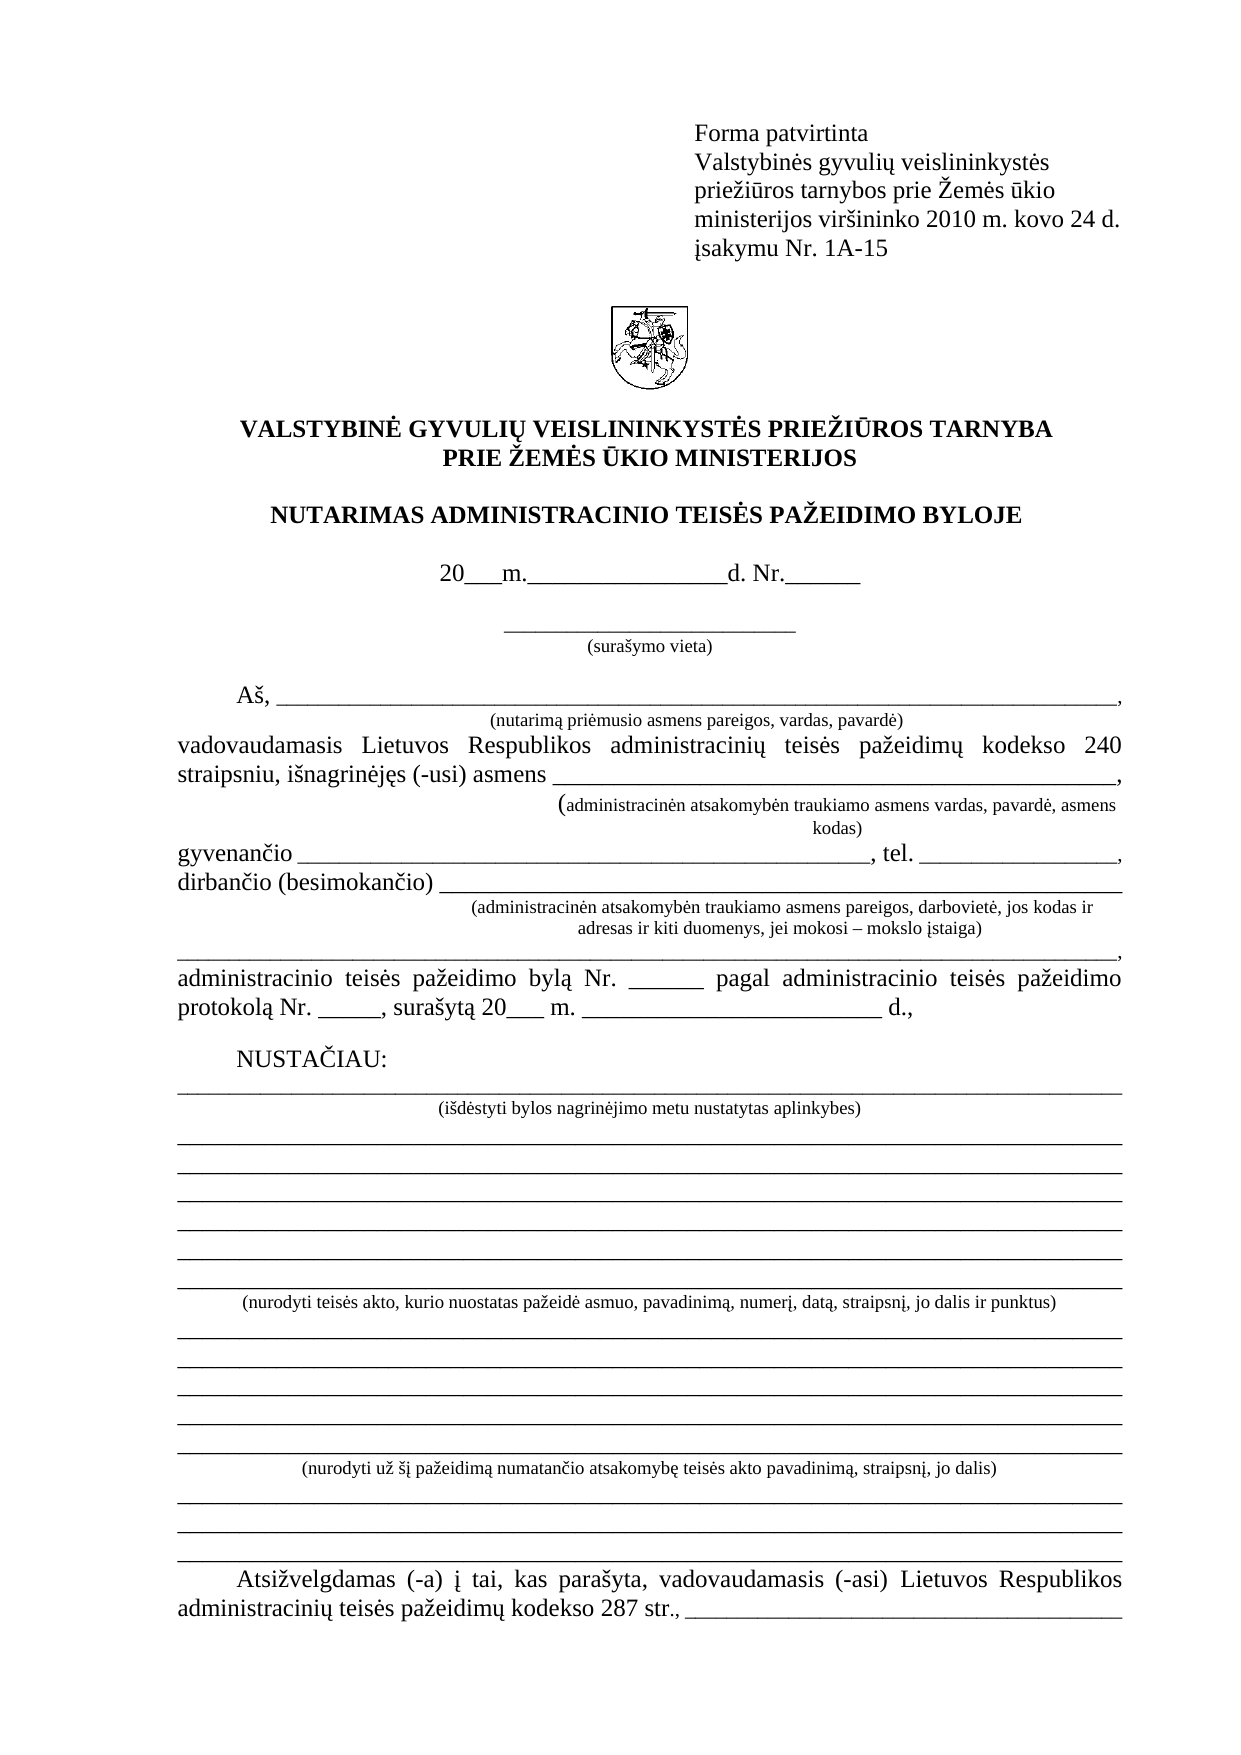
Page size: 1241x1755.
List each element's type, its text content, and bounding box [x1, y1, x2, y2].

text (surašymo vieta) [177, 634, 1122, 656]
text Forma patvirtinta [694, 118, 1122, 147]
text _ [177, 1342, 1122, 1367]
text VALSTYBINĖ GYVULIŲ VEISLININKYSTĖS PRIEŽIŪROS TARNYBA [177, 414, 1122, 443]
text (nurodyti už šį pažeidimą numatančio atsakomybę teisės akto pavadinimą, straipsnį, jo dalis) [177, 1457, 1122, 1478]
text _ [177, 1399, 1122, 1424]
text _ [177, 1234, 1122, 1259]
text _ [177, 1313, 1122, 1338]
text (administracinėn atsakomybėn traukiamo asmens vardas, pavardė, asmens kodas) [552, 788, 1122, 838]
text 20___m.________________d. Nr.______ [177, 558, 1122, 586]
text (administracinėn atsakomybėn traukiamo asmens pareigos, darbovietė, jos kodas ir adresas ir kiti duomenys, jei mokosi – mokslo įstaiga) [438, 896, 1122, 939]
text Aš, , [177, 680, 1122, 709]
text _ [177, 1073, 1122, 1094]
text vadovaudamasis Lietuvos Respublikos administracinių teisės pažeidimų kodekso 240 straipsniu, išnagrinėjęs (-usi) asmens , [177, 730, 1122, 788]
text ____________________________ [177, 610, 1122, 634]
text (išdėstyti bylos nagrinėjimo metu nustatytas aplinkybes) [177, 1097, 1122, 1119]
text PRIE ŽEMĖS ŪKIO MINISTERIJOS [177, 443, 1122, 471]
text (nutarimą priėmusio asmens pareigos, vardas, pavardė) [271, 709, 1122, 730]
text gyvenančio , tel. ___________________, [177, 838, 1122, 867]
text (nurodyti teisės akto, kurio nuostatas pažeidė asmuo, pavadinimą, numerį, datą, straipsnį, jo dalis ir punktus) [177, 1291, 1122, 1313]
text _ [177, 1507, 1122, 1532]
text _ [177, 1176, 1122, 1201]
text _ [177, 1478, 1122, 1503]
text _ [177, 1536, 1122, 1561]
text Atsižvelgdamas (-a) į tai, kas parašyta, vadovaudamasis (-asi) Lietuvos Respublikos administracinių teisės pažeidimų kodekso 287 str., [177, 1564, 1122, 1622]
text _ [177, 1205, 1122, 1230]
text Valstybinės gyvulių veislininkystės priežiūros tarnybos prie Žemės ūkio ministerijos viršininko 2010 m. kovo 24 d. įsakymu Nr. 1A-15 [694, 147, 1122, 262]
text NUTARIMAS ADMINISTRACINIO TEISĖS PAŽEIDIMO BYLOJE [177, 500, 1122, 529]
text , [177, 939, 1122, 963]
text _ [177, 1119, 1122, 1144]
text NUSTAČIAU: [177, 1044, 1122, 1073]
text administracinio teisės pažeidimo bylą Nr. ______ pagal administracinio teisės pažeidimo protokolą Nr. _____, surašytą 20___ m. ________________________ d., [177, 963, 1122, 1020]
text dirbančio (besimokančio) [177, 867, 1122, 896]
text _ [177, 1370, 1122, 1395]
text _ [177, 1428, 1122, 1453]
text (herbas) [177, 286, 1122, 390]
text _ [177, 1263, 1122, 1288]
text _ [177, 1148, 1122, 1173]
